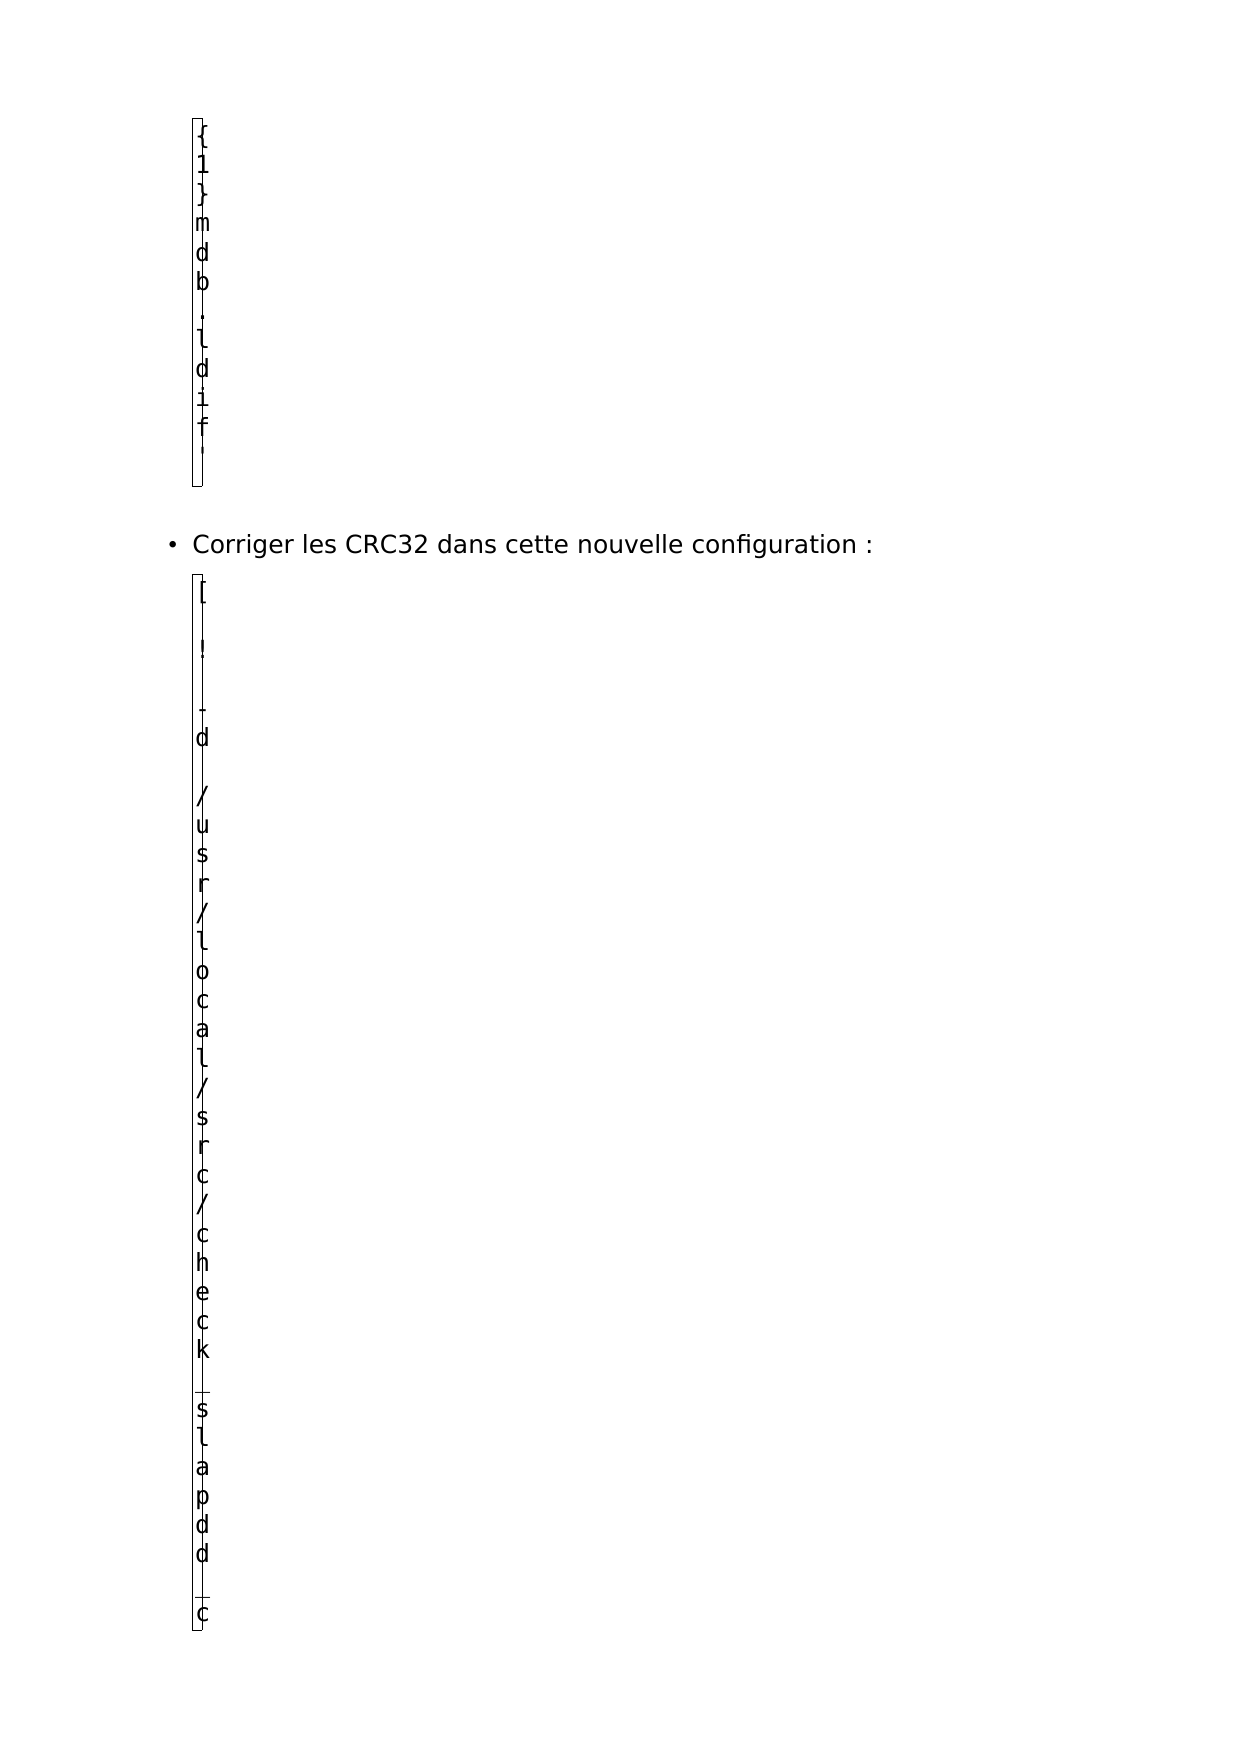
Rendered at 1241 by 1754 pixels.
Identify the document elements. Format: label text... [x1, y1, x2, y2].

table_header [ ! -d /usr/local/src/check_slapdd_crc32 ] && git clone https://gogs.zionetrix.net/bn8/check_slapdd_crc32.git /usr/local/src/check_slapdd_crc32 [ ! -e /usr/local/sbin/check_slapdd_crc32 ] && ln -s /usr/local/src/check_slapdd_crc32/check_slapdd_crc32 /usr/local/sbin/check_slapdd_crc32 check_slapdd_crc32 -p /var/tmp/slapd.d/ -f [193, 575, 202, 1630]
list Corriger les CRC32 dans cette nouvelle configuration : [177, 530, 1122, 559]
